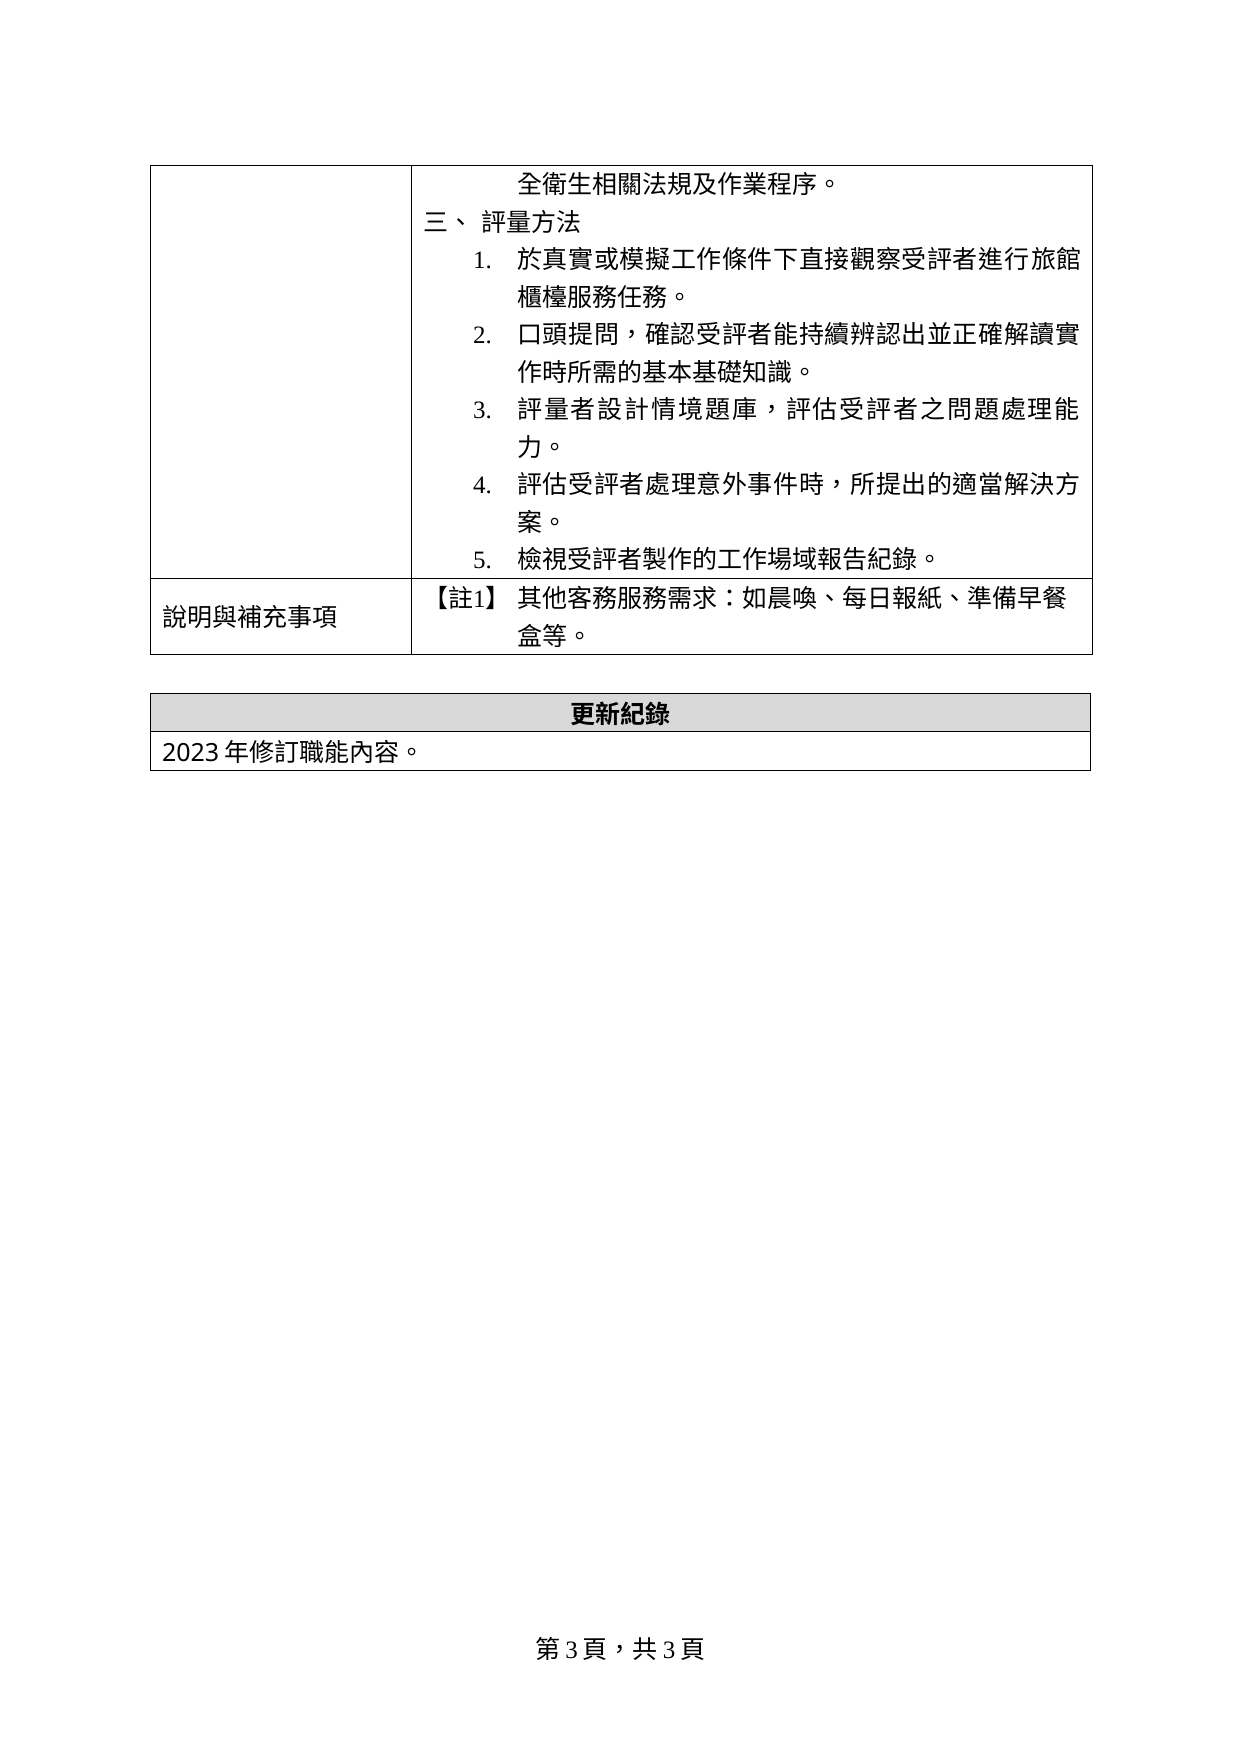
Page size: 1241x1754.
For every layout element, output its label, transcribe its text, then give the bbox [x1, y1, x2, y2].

table_cell 說明與補充事項 [151, 579, 411, 654]
table_cell 其他客務服務需求：如晨喚、每日報紙、準備早餐盒等。 [412, 579, 1092, 654]
table_cell 2023年修訂職能內容。 [151, 732, 1090, 770]
table_header 更新紀錄 [151, 694, 1090, 731]
table_cell 評量證據 能遵守相關法規、標準、組織要求，制定並管理個人工作優先項目的安全做法和組織政策和程序。 能執行旅館櫃檯服務作業。 能了解本單元所應具備之職能內涵。 能與相關人員進行溝通，含呈報問題及修正紀錄。 評量情境與資源 通用領域及特定專業資料等相關文件。 相關軟硬體設備。 於實際工作中或適當的模擬環境內進行評量。 視需要提供適當的學習、評量設備與支援協助。 評量歷程需符合個人資料保護法與隱私權、職業安全衛生相關法規及作業程序。 評量方法 於真實或模擬工作條件下直接觀察受評者進行旅館櫃檯服務任務。 口頭提問，確認受評者能持續辨認出並正確解讀實作時所需的基本基礎知識。 評量者設計情境題庫，評估受評者之問題處理能力。 評估受評者處理意外事件時，所提出的適當解決方案。 檢視受評者製作的工作場域報告紀錄。 [412, 166, 1092, 578]
table_cell [151, 166, 411, 578]
